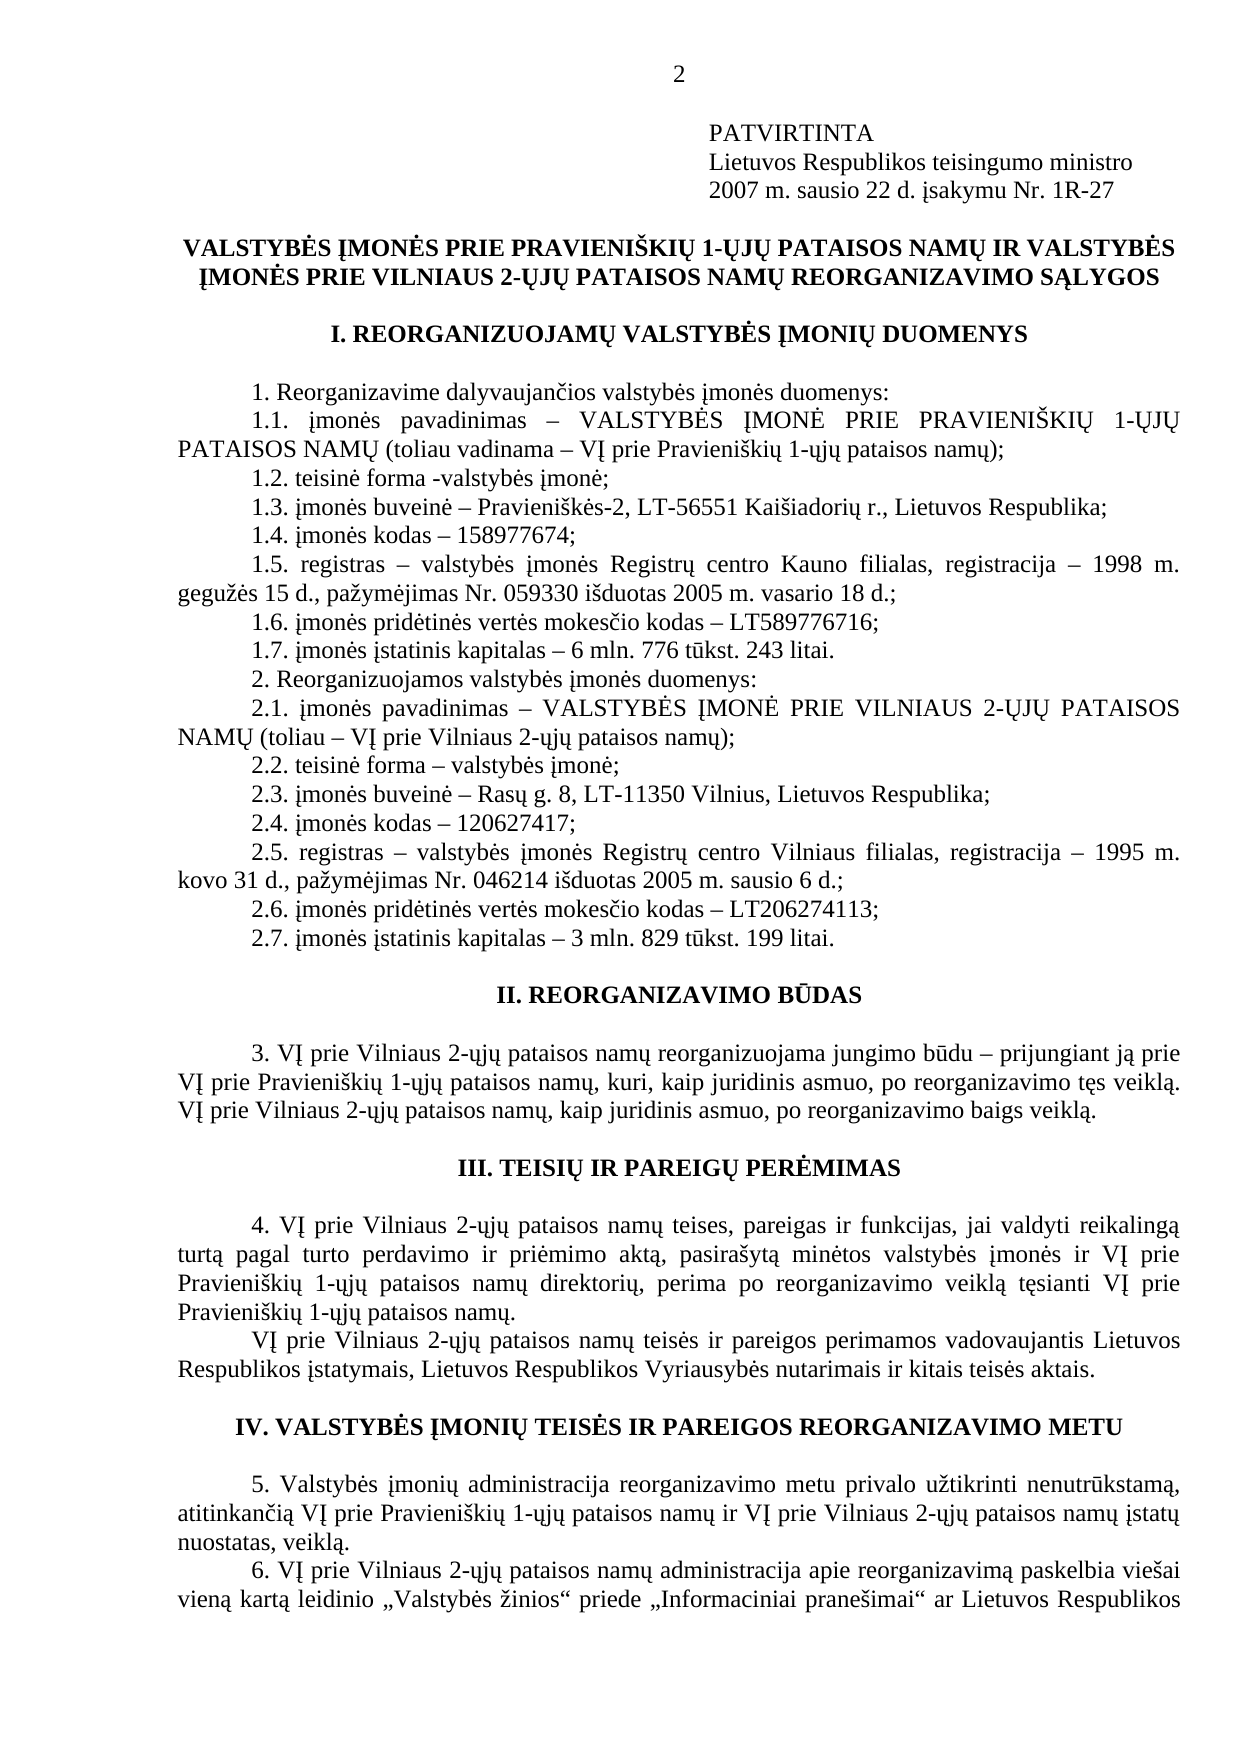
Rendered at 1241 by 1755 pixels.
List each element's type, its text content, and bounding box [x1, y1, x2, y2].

text IV. VALSTYBĖS ĮMONIŲ TEISĖS IR PAREIGOS REORGANIZAVIMO METU [177, 1412, 1181, 1441]
text 2.3. įmonės buveinė – Rasų g. 8, LT-11350 Vilnius, Lietuvos Respublika; [177, 779, 1181, 808]
text VALSTYBĖS ĮMONĖS PRIE PRAVIENIŠKIŲ 1-ŲJŲ PATAISOS NAMŲ IR VALSTYBĖS ĮMONĖS PRIE VILNIAUS 2-ŲJŲ PATAISOS NAMŲ REORGANIZAVIMO SĄLYGOS [177, 233, 1181, 291]
text 1.4. įmonės kodas – 158977674; [177, 521, 1181, 549]
text PATVIRTINTA [709, 118, 1181, 147]
text Lietuvos Respublikos teisingumo ministro [177, 147, 1181, 176]
text 1.1. įmonės pavadinimas – VALSTYBĖS ĮMONĖ PRIE PRAVIENIŠKIŲ 1-ŲJŲ PATAISOS NAMŲ (toliau vadinama – VĮ prie Pravieniškių 1-ųjų pataisos namų); [177, 406, 1181, 463]
text VĮ prie Vilniaus 2-ųjų pataisos namų teisės ir pareigos perimamos vadovaujantis Lietuvos Respublikos įstatymais, Lietuvos Respublikos Vyriausybės nutarimais ir kitais teisės aktais. [177, 1326, 1181, 1383]
text 1. Reorganizavime dalyvaujančios valstybės įmonės duomenys: [177, 377, 1181, 406]
text 1.6. įmonės pridėtinės vertės mokesčio kodas – LT589776716; [177, 607, 1181, 636]
text 2.6. įmonės pridėtinės vertės mokesčio kodas – LT206274113; [177, 894, 1181, 923]
text II. REORGANIZAVIMO BŪDAS [177, 981, 1181, 1009]
text 5. Valstybės įmonių administracija reorganizavimo metu privalo užtikrinti nenutrūkstamą, atitinkančią VĮ prie Pravieniškių 1-ųjų pataisos namų ir VĮ prie Vilniaus 2-ųjų pataisos namų įstatų nuostatas, veiklą. [177, 1469, 1181, 1556]
text 4. VĮ prie Vilniaus 2-ųjų pataisos namų teises, pareigas ir funkcijas, jai valdyti reikalingą turtą pagal turto perdavimo ir priėmimo aktą, pasirašytą minėtos valstybės įmonės ir VĮ prie Pravieniškių 1-ųjų pataisos namų direktorių, perima po reorganizavimo veiklą tęsianti VĮ prie Pravieniškių 1-ųjų pataisos namų. [177, 1211, 1181, 1326]
text 2. Reorganizuojamos valstybės įmonės duomenys: [177, 664, 1181, 693]
text 2.1. įmonės pavadinimas – VALSTYBĖS ĮMONĖ PRIE VILNIAUS 2-ŲJŲ PATAISOS NAMŲ (toliau – VĮ prie Vilniaus 2-ųjų pataisos namų); [177, 693, 1181, 751]
text III. TEISIŲ IR PAREIGŲ PERĖMIMAS [177, 1153, 1181, 1182]
text 2007 m. sausio 22 d. įsakymu Nr. 1R-27 [177, 176, 1181, 204]
text 6. VĮ prie Vilniaus 2-ųjų pataisos namų administracija apie reorganizavimą paskelbia viešai vieną kartą leidinio „Valstybės žinios“ priede „Informaciniai pranešimai“ ar Lietuvos Respublikos [177, 1556, 1181, 1613]
text 1.5. registras – valstybės įmonės Registrų centro Kauno filialas, registracija – 1998 m. gegužės 15 d., pažymėjimas Nr. 059330 išduotas 2005 m. vasario 18 d.; [177, 549, 1181, 607]
text I. REORGANIZUOJAMŲ VALSTYBĖS ĮMONIŲ DUOMENYS [177, 319, 1181, 348]
text 1.3. įmonės buveinė – Pravieniškės-2, LT-56551 Kaišiadorių r., Lietuvos Respublika; [177, 492, 1181, 521]
text 2.4. įmonės kodas – 120627417; [177, 808, 1181, 837]
text 2.2. teisinė forma – valstybės įmonė; [177, 751, 1181, 779]
text 2.7. įmonės įstatinis kapitalas – 3 mln. 829 tūkst. 199 litai. [177, 923, 1181, 952]
text 1.2. teisinė forma -valstybės įmonė; [177, 463, 1181, 492]
text 2.5. registras – valstybės įmonės Registrų centro Vilniaus filialas, registracija – 1995 m. kovo 31 d., pažymėjimas Nr. 046214 išduotas 2005 m. sausio 6 d.; [177, 837, 1181, 894]
text 3. VĮ prie Vilniaus 2-ųjų pataisos namų reorganizuojama jungimo būdu – prijungiant ją prie VĮ prie Pravieniškių 1-ųjų pataisos namų, kuri, kaip juridinis asmuo, po reorganizavimo tęs veiklą. VĮ prie Vilniaus 2-ųjų pataisos namų, kaip juridinis asmuo, po reorganizavimo baigs veiklą. [177, 1038, 1181, 1124]
text 1.7. įmonės įstatinis kapitalas – 6 mln. 776 tūkst. 243 litai. [177, 636, 1181, 664]
